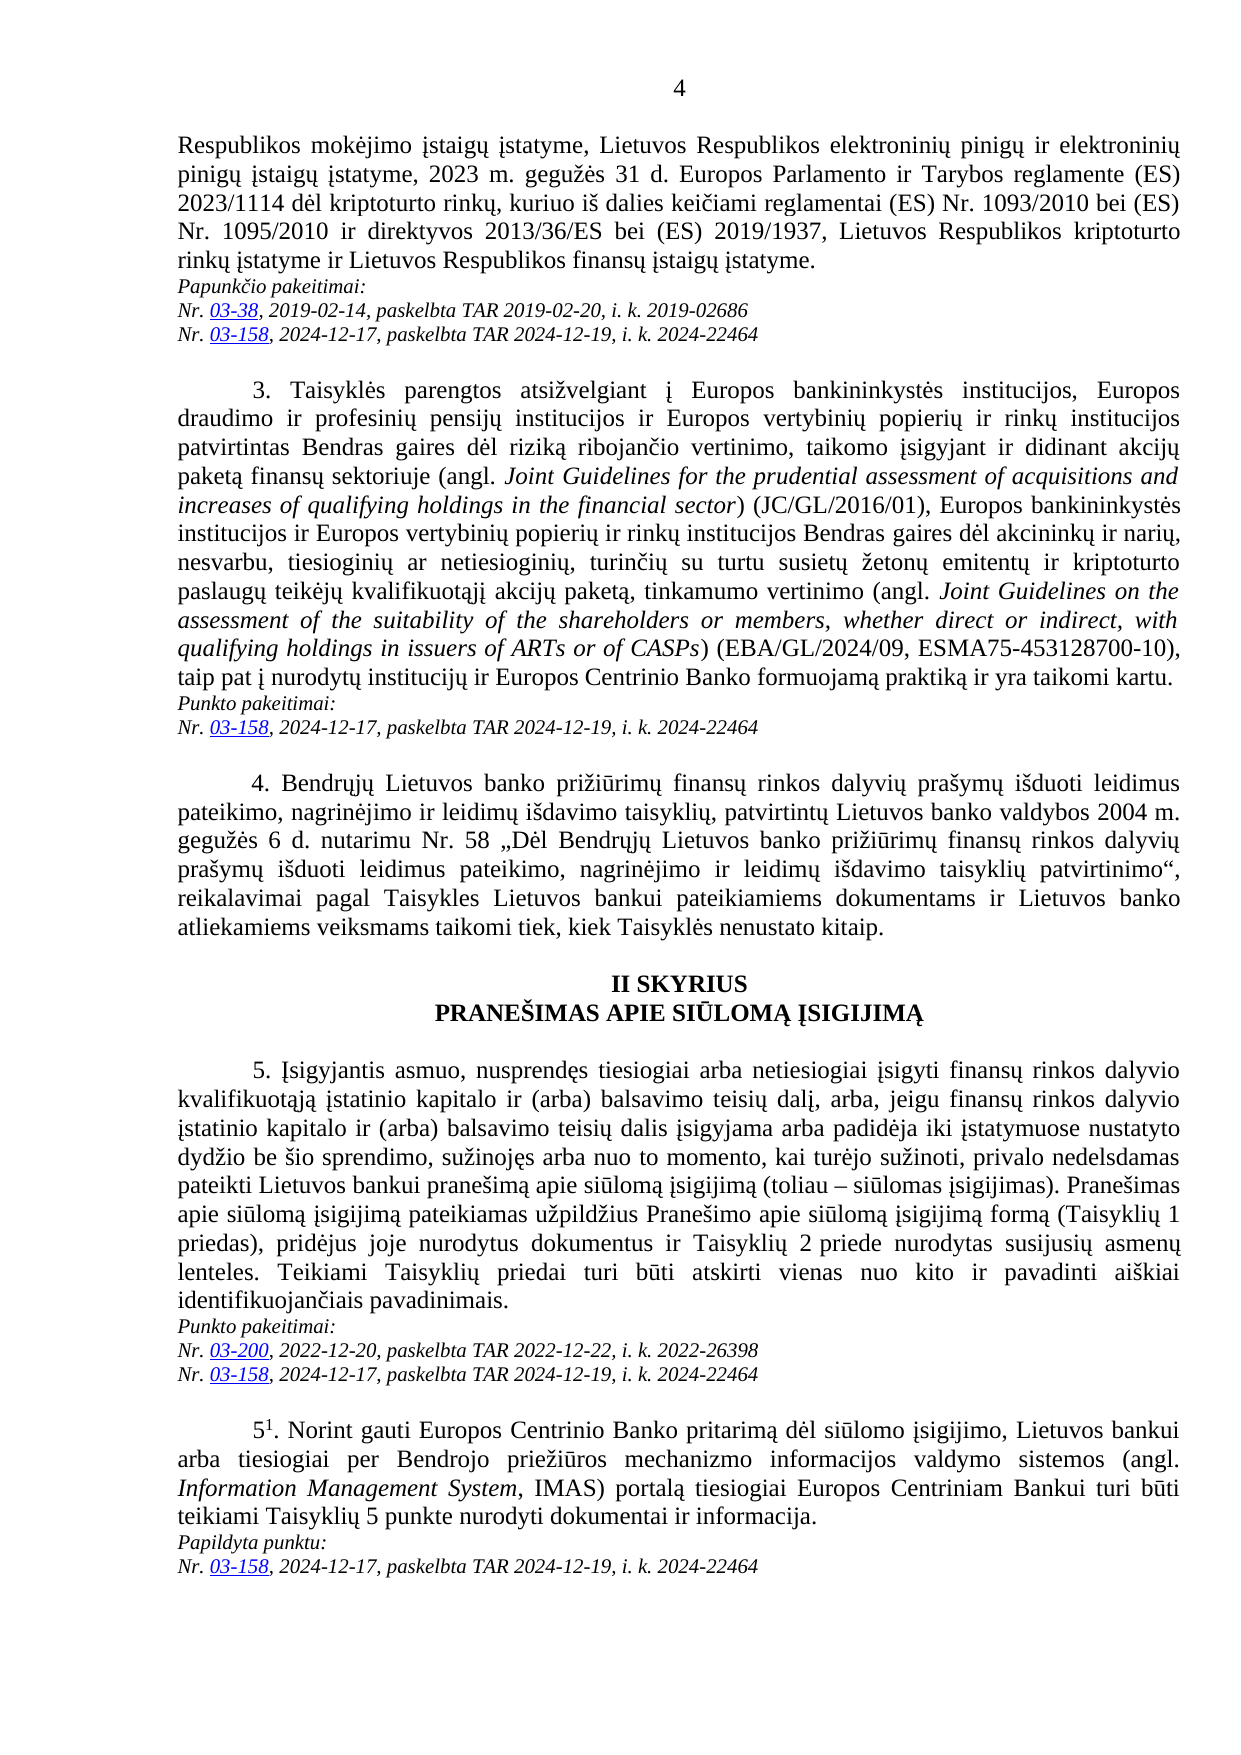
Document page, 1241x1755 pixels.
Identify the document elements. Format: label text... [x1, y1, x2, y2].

text Punkto pakeitimai: [177, 691, 1181, 715]
text Papunkčio pakeitimai: [177, 274, 1181, 298]
text II SKYRIUS [177, 969, 1181, 998]
text 51. Norint gauti Europos Centrinio Banko pritarimą dėl siūlomo įsigijimo, Lietuvos bankui arba tiesiogiai per Bendrojo priežiūros mechanizmo informacijos valdymo sistemos (angl. Information Management System, IMAS) portalą tiesiogiai Europos Centriniam Bankui turi būti teikiami Taisyklių 5 punkte nurodyti dokumentai ir informacija. [177, 1415, 1181, 1530]
text Nr. 03-38, 2019-02-14, paskelbta TAR 2019-02-20, i. k. 2019-02686 [177, 298, 1181, 322]
text Punkto pakeitimai: [177, 1314, 1181, 1338]
text Nr. 03-158, 2024-12-17, paskelbta TAR 2024-12-19, i. k. 2024-22464 [177, 1362, 1181, 1386]
text Nr. 03-158, 2024-12-17, paskelbta TAR 2024-12-19, i. k. 2024-22464 [177, 715, 1181, 739]
text 5. Įsigyjantis asmuo, nusprendęs tiesiogiai arba netiesiogiai įsigyti finansų rinkos dalyvio kvalifikuotąją įstatinio kapitalo ir (arba) balsavimo teisių dalį, arba, jeigu finansų rinkos dalyvio įstatinio kapitalo ir (arba) balsavimo teisių dalis įsigyjama arba padidėja iki įstatymuose nustatyto dydžio be šio sprendimo, sužinojęs arba nuo to momento, kai turėjo sužinoti, privalo nedelsdamas pateikti Lietuvos bankui pranešimą apie siūlomą įsigijimą (toliau – siūlomas įsigijimas). Pranešimas apie siūlomą įsigijimą pateikiamas užpildžius Pranešimo apie siūlomą įsigijimą formą (Taisyklių 1 priedas), pridėjus joje nurodytus dokumentus ir Taisyklių 2 priede nurodytas susijusių asmenų lenteles. Teikiami Taisyklių priedai turi būti atskirti vienas nuo kito ir pavadinti aiškiai identifikuojančiais pavadinimais. [177, 1055, 1181, 1314]
text 4. Bendrųjų Lietuvos banko prižiūrimų finansų rinkos dalyvių prašymų išduoti leidimus pateikimo, nagrinėjimo ir leidimų išdavimo taisyklių, patvirtintų Lietuvos banko valdybos 2004 m. gegužės 6 d. nutarimu Nr. 58 „Dėl Bendrųjų Lietuvos banko prižiūrimų finansų rinkos dalyvių prašymų išduoti leidimus pateikimo, nagrinėjimo ir leidimų išdavimo taisyklių patvirtinimo“, reikalavimai pagal Taisykles Lietuvos bankui pateikiamiems dokumentams ir Lietuvos banko atliekamiems veiksmams taikomi tiek, kiek Taisyklės nenustato kitaip. [177, 768, 1181, 940]
text Nr. 03-158, 2024-12-17, paskelbta TAR 2024-12-19, i. k. 2024-22464 [177, 1554, 1181, 1578]
text PRANEŠIMAS APIE SIŪLOMĄ ĮSIGIJIMĄ [177, 998, 1181, 1027]
text Nr. 03-158, 2024-12-17, paskelbta TAR 2024-12-19, i. k. 2024-22464 [177, 322, 1181, 346]
text Respublikos mokėjimo įstaigų įstatyme, Lietuvos Respublikos elektroninių pinigų ir elektroninių pinigų įstaigų įstatyme, 2023 m. gegužės 31 d. Europos Parlamento ir Tarybos reglamente (ES) 2023/1114 dėl kriptoturto rinkų, kuriuo iš dalies keičiami reglamentai (ES) Nr. 1093/2010 bei (ES) Nr. 1095/2010 ir direktyvos 2013/36/ES bei (ES) 2019/1937, Lietuvos Respublikos kriptoturto rinkų įstatyme ir Lietuvos Respublikos finansų įstaigų įstatyme. [177, 130, 1181, 274]
text Papildyta punktu: [177, 1530, 1181, 1554]
text 3. Taisyklės parengtos atsižvelgiant į Europos bankininkystės institucijos, Europos draudimo ir profesinių pensijų institucijos ir Europos vertybinių popierių ir rinkų institucijos patvirtintas Bendras gaires dėl riziką ribojančio vertinimo, taikomo įsigyjant ir didinant akcijų paketą finansų sektoriuje (angl. Joint Guidelines for the prudential assessment of acquisitions and increases of qualifying holdings in the financial sector) (JC/GL/2016/01), Europos bankininkystės institucijos ir Europos vertybinių popierių ir rinkų institucijos Bendras gaires dėl akcininkų ir narių, nesvarbu, tiesioginių ar netiesioginių, turinčių su turtu susietų žetonų emitentų ir kriptoturto paslaugų teikėjų kvalifikuotąjį akcijų paketą, tinkamumo vertinimo (angl. Joint Guidelines on the assessment of the suitability of the shareholders or members, whether direct or indirect, with qualifying holdings in issuers of ARTs or of CASPs) (EBA/GL/2024/09, ESMA75-453128700-10), taip pat į nurodytų institucijų ir Europos Centrinio Banko formuojamą praktiką ir yra taikomi kartu. [177, 375, 1181, 691]
text Nr. 03-200, 2022-12-20, paskelbta TAR 2022-12-22, i. k. 2022-26398 [177, 1338, 1181, 1362]
